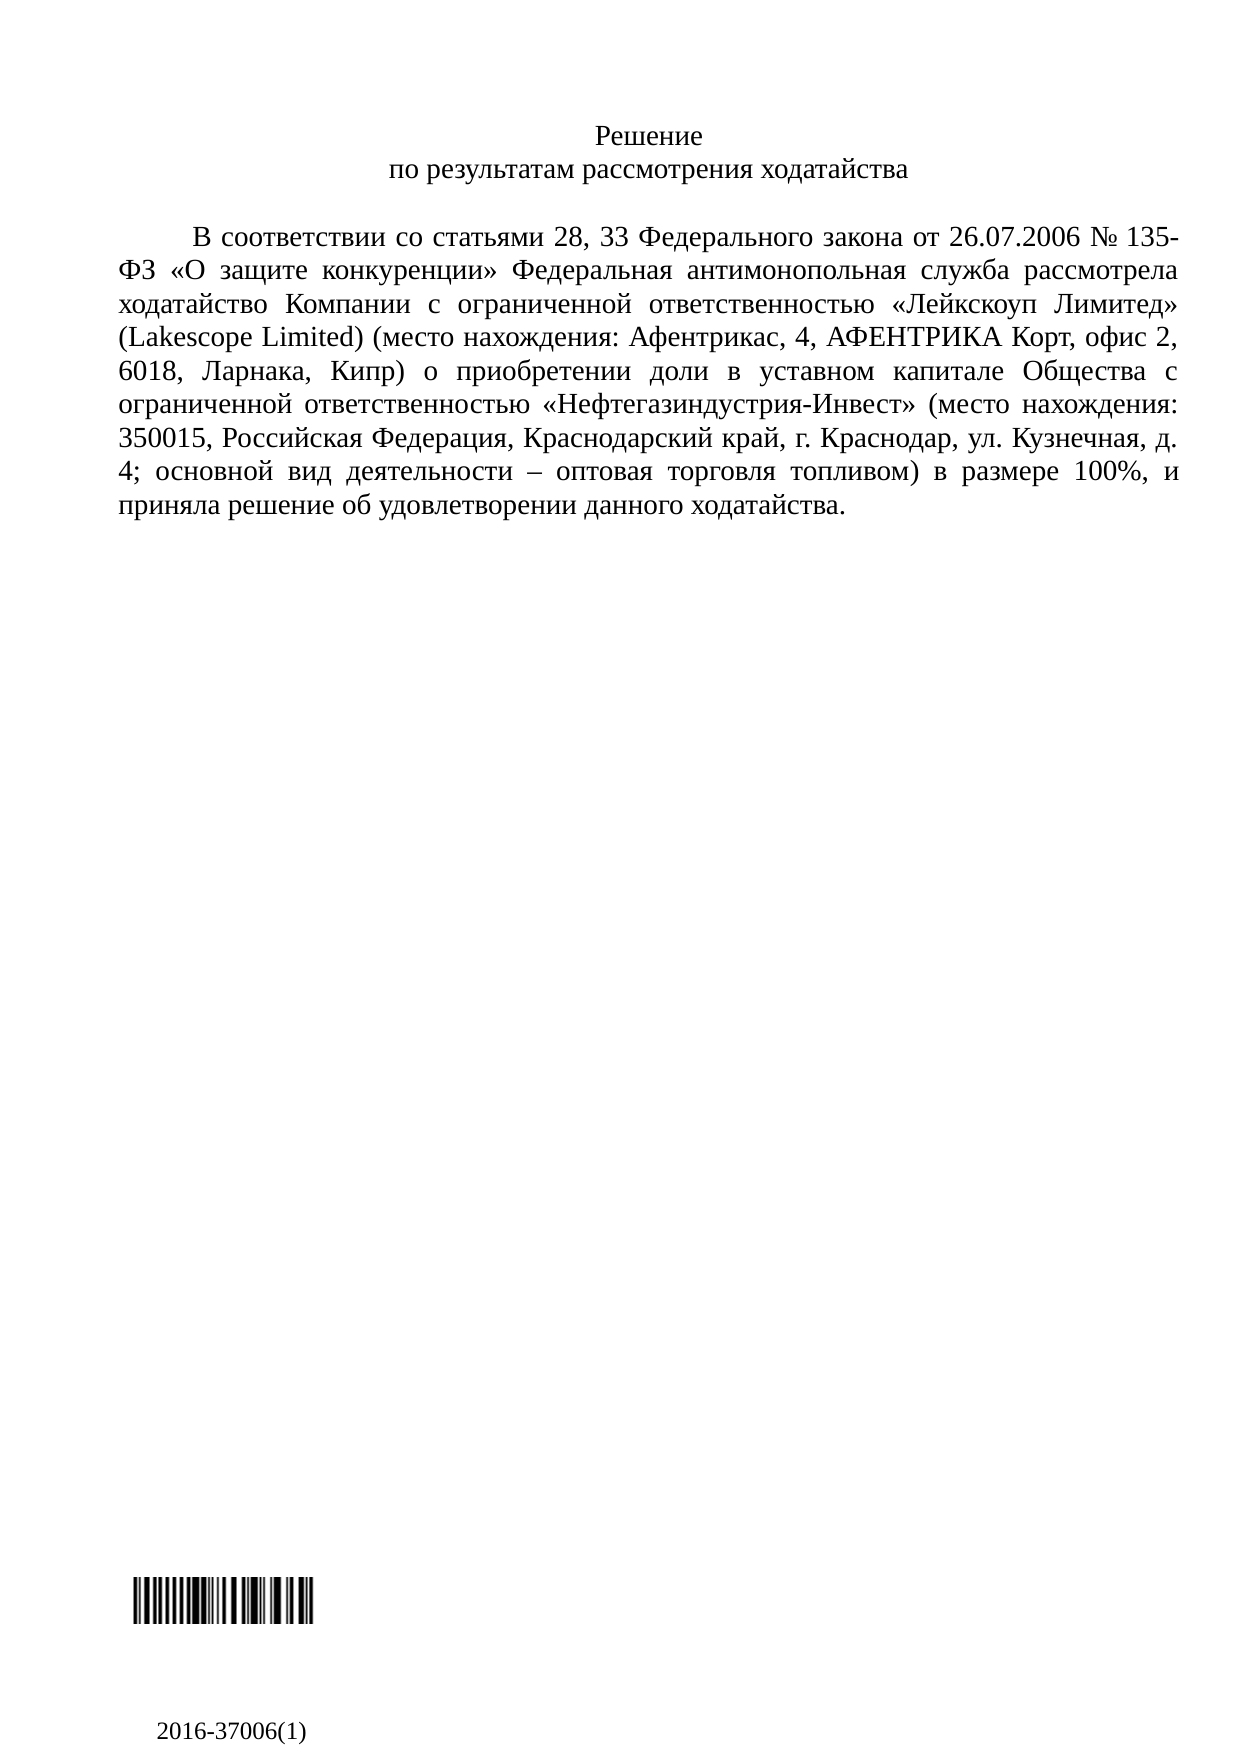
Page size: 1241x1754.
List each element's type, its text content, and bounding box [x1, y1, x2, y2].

text В соответствии cо статьями 28, 33 Федерального закона от 26.07.2006 № 135-ФЗ «О защите конкуренции» Федеральная антимонопольная служба рассмотрела ходатайство Компании с ограниченной ответственностью «Лейкскоуп Лимитед» (Lakescope Limited) (место нахождения: Афентрикас, 4, АФЕНТРИКА Корт, офис 2, 6018, Ларнака, Кипр) о приобретении доли в уставном капитале Общества с ограниченной ответственностью «Нефтегазиндустрия-Инвест» (место нахождения: 350015, Российская Федерация, Краснодарский край, г. Краснодар, ул. Кузнечная, д. 4; основной вид деятельности – оптовая торговля топливом) в размере 100%, и приняла решение об удовлетворении данного ходатайства. [118, 219, 1179, 521]
text Решение [118, 118, 1179, 152]
text по результатам рассмотрения ходатайства [118, 152, 1179, 185]
picture [118, 1577, 331, 1624]
